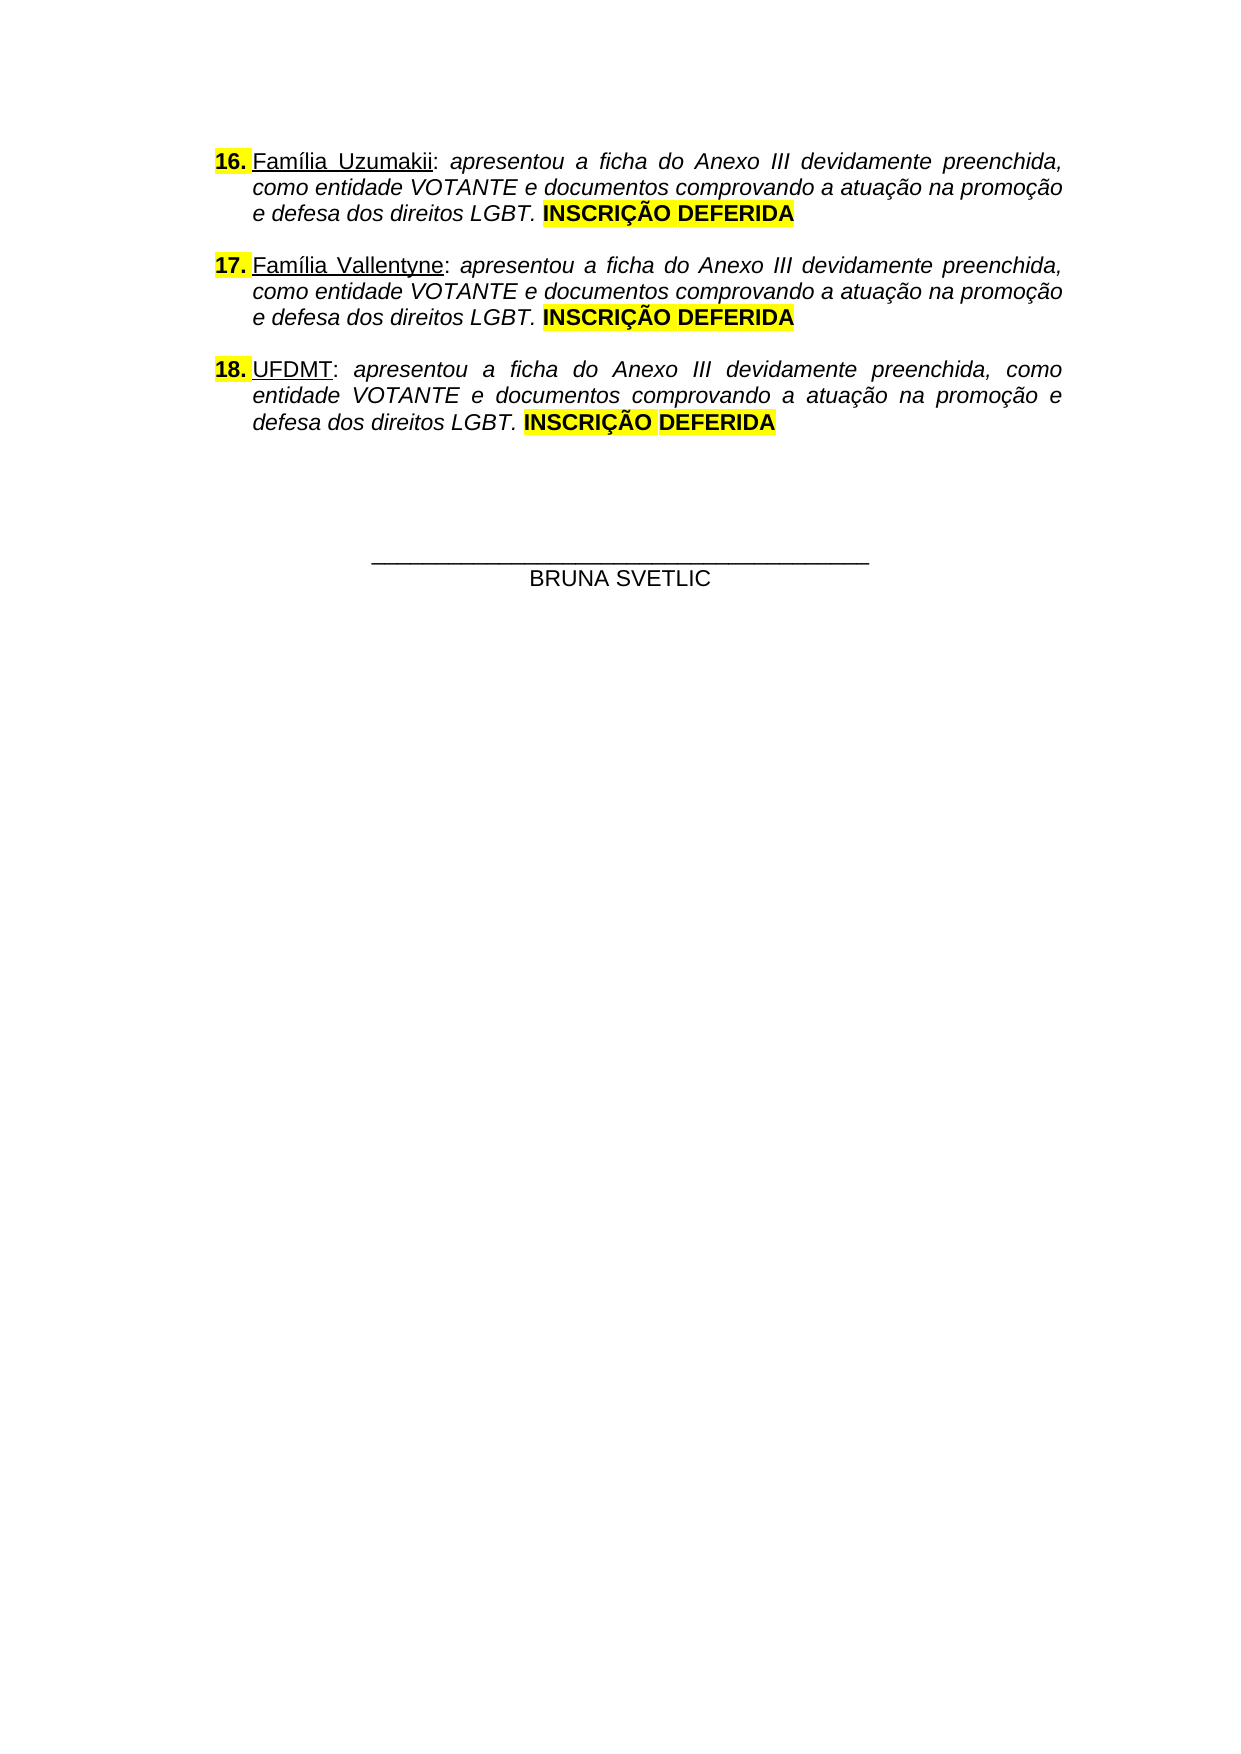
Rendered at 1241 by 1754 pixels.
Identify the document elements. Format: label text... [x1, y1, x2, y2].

list Família Vallentyne: apresentou a ficha do Anexo III devidamente preenchida, como entidade VOTANTE e documentos comprovando a atuação na promoção e defesa dos direitos LGBT. INSCRIÇÃO DEFERIDA [215, 252, 1063, 331]
list UFDMT: apresentou a ficha do Anexo III devidamente preenchida, como entidade VOTANTE e documentos comprovando a atuação na promoção e defesa dos direitos LGBT. INSCRIÇÃO DEFERIDA [215, 356, 1063, 435]
text _______________________________________ [177, 539, 1063, 565]
text BRUNA SVETLIC [177, 565, 1063, 592]
list Família Uzumakii: apresentou a ficha do Anexo III devidamente preenchida, como entidade VOTANTE e documentos comprovando a atuação na promoção e defesa dos direitos LGBT. INSCRIÇÃO DEFERIDA [215, 148, 1063, 227]
